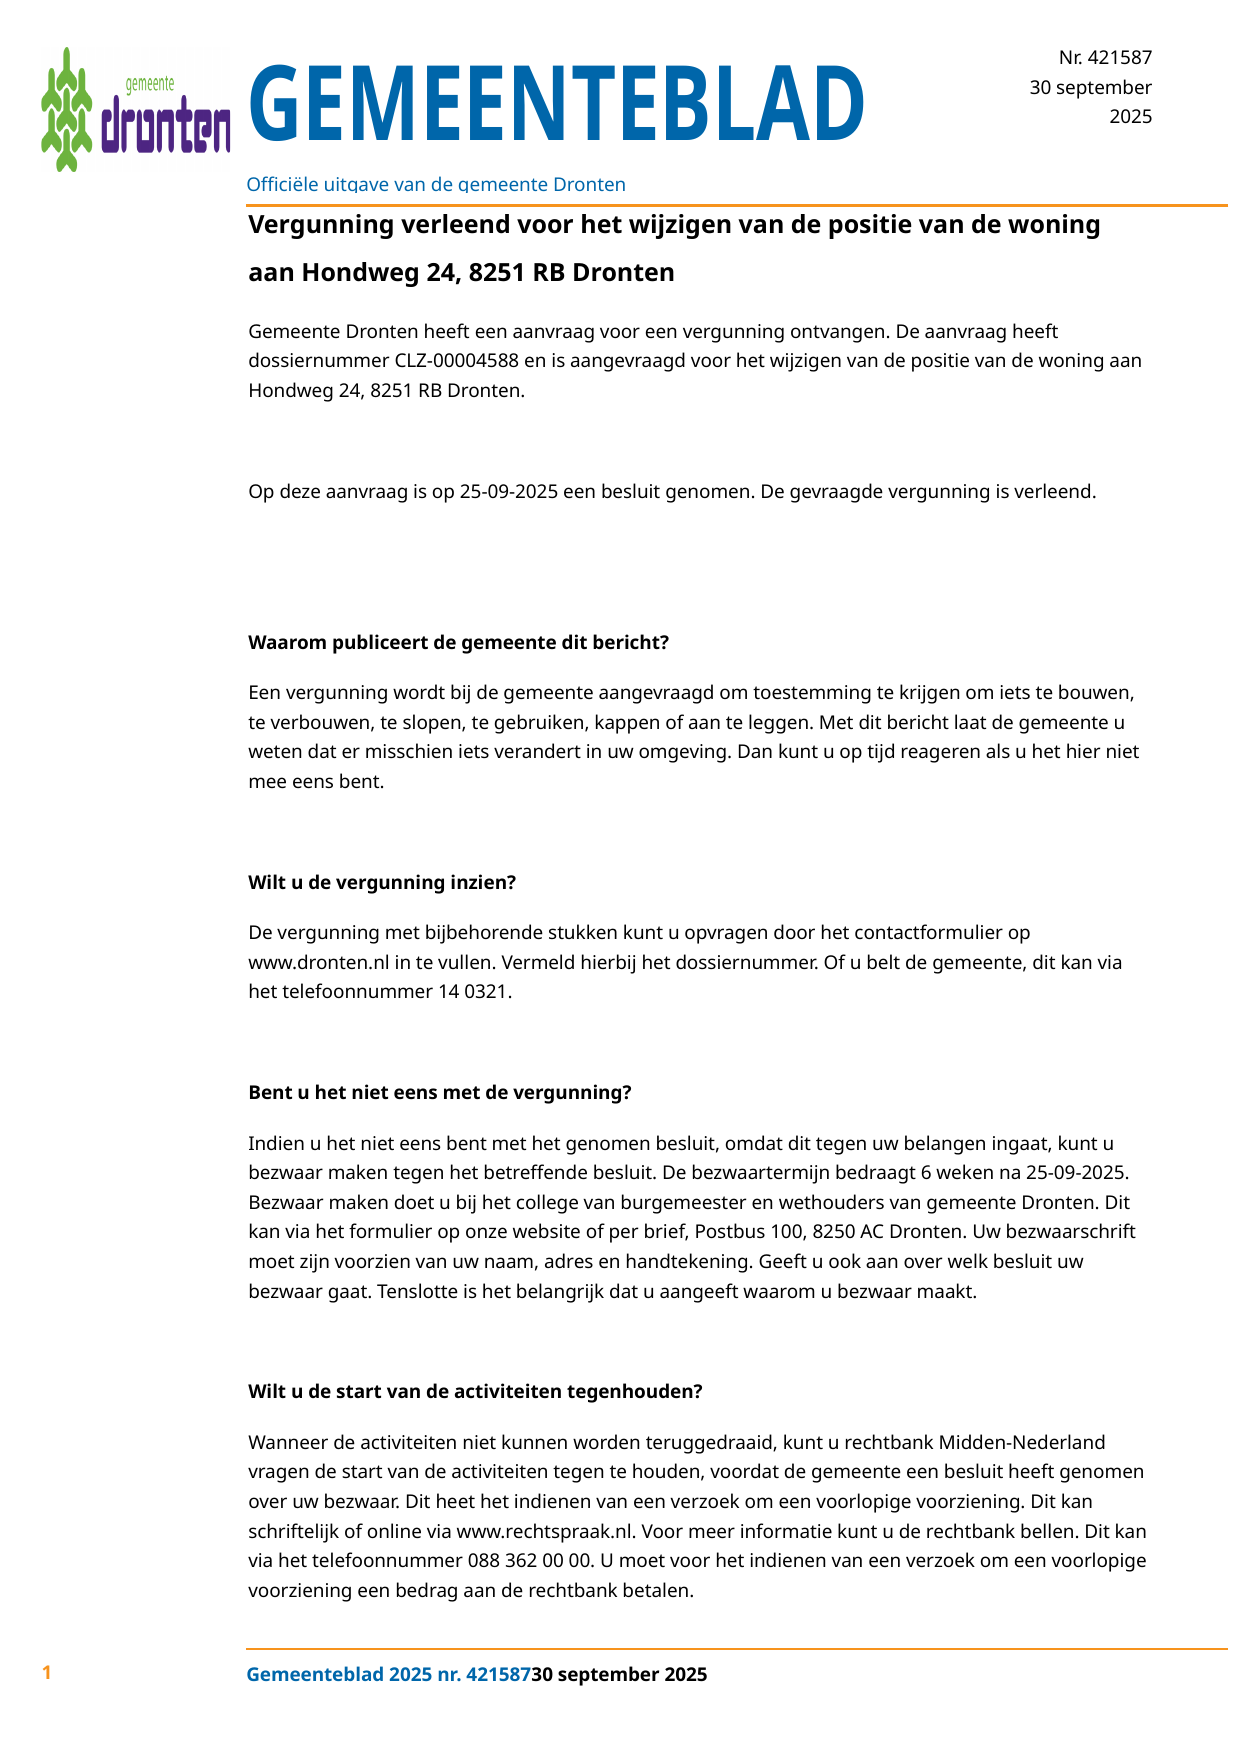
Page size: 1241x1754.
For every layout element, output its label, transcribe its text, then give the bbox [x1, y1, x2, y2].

text Gemeente Dronten heeft een aanvraag voor een vergunning ontvangen. De aanvraag heeft dossiernummer CLZ-00004588 en is aangevraagd voor het wijzigen van de positie van de woning aan Hondweg 24, 8251 RB Dronten. [248, 318, 1152, 403]
text Wilt u de vergunning inzien? [248, 869, 1152, 895]
text Op deze aanvraag is op 25-09-2025 een besluit genomen. De gevraagde vergunning is verleend. [248, 478, 1152, 504]
text Wilt u de start van de activiteiten tegenhouden? [248, 1379, 1152, 1404]
text Wanneer de activiteiten niet kunnen worden teruggedraaid, kunt u rechtbank Midden-Nederland vragen de start van de activiteiten tegen te houden, voordat de gemeente een besluit heeft genomen over uw bezwaar. Dit heet het indienen van een verzoek om een voorlopige voorziening. Dit kan schriftelijk of online via www.rechtspraak.nl. Voor meer informatie kunt u de rechtbank bellen. Dit kan via het telefoonnummer 088 362 00 00. U moet voor het indienen van een verzoek om een voorlopige voorziening een bedrag aan de rechtbank betalen. [248, 1429, 1152, 1603]
text Een vergunning wordt bij de gemeente aangevraagd om toestemming te krijgen om iets te bouwen, te verbouwen, te slopen, te gebruiken, kappen of aan te leggen. Met dit bericht laat de gemeente u weten dat er misschien iets verandert in uw omgeving. Dan kunt u op tijd reageren als u het hier niet mee eens bent. [248, 679, 1152, 794]
text Bent u het niet eens met de vergunning? [248, 1079, 1152, 1105]
text Vergunning verleend voor het wijzigen van de positie van de woning aan Hondweg 24, 8251 RB Dronten [248, 207, 1152, 288]
text De vergunning met bijbehorende stukken kunt u opvragen door het contactformulier op www.dronten.nl in te vullen. Vermeld hierbij het dossiernummer. Of u belt de gemeente, dit kan via het telefoonnummer 14 0321. [248, 919, 1152, 1004]
text Waarom publiceert de gemeente dit bericht? [248, 629, 1152, 655]
text Indien u het niet eens bent met het genomen besluit, omdat dit tegen uw belangen ingaat, kunt u bezwaar maken tegen het betreffende besluit. De bezwaartermijn bedraagt 6 weken na 25-09-2025. Bezwaar maken doet u bij het college van burgemeester en wethouders van gemeente Dronten. Dit kan via het formulier op onze website of per brief, Postbus 100, 8250 AC Dronten. Uw bezwaarschrift moet zijn voorzien van uw naam, adres en handtekening. Geeft u ook aan over welk besluit uw bezwaar gaat. Tenslotte is het belangrijk dat u aangeeft waarom u bezwaar maakt. [248, 1130, 1152, 1304]
picture [41, 47, 231, 172]
